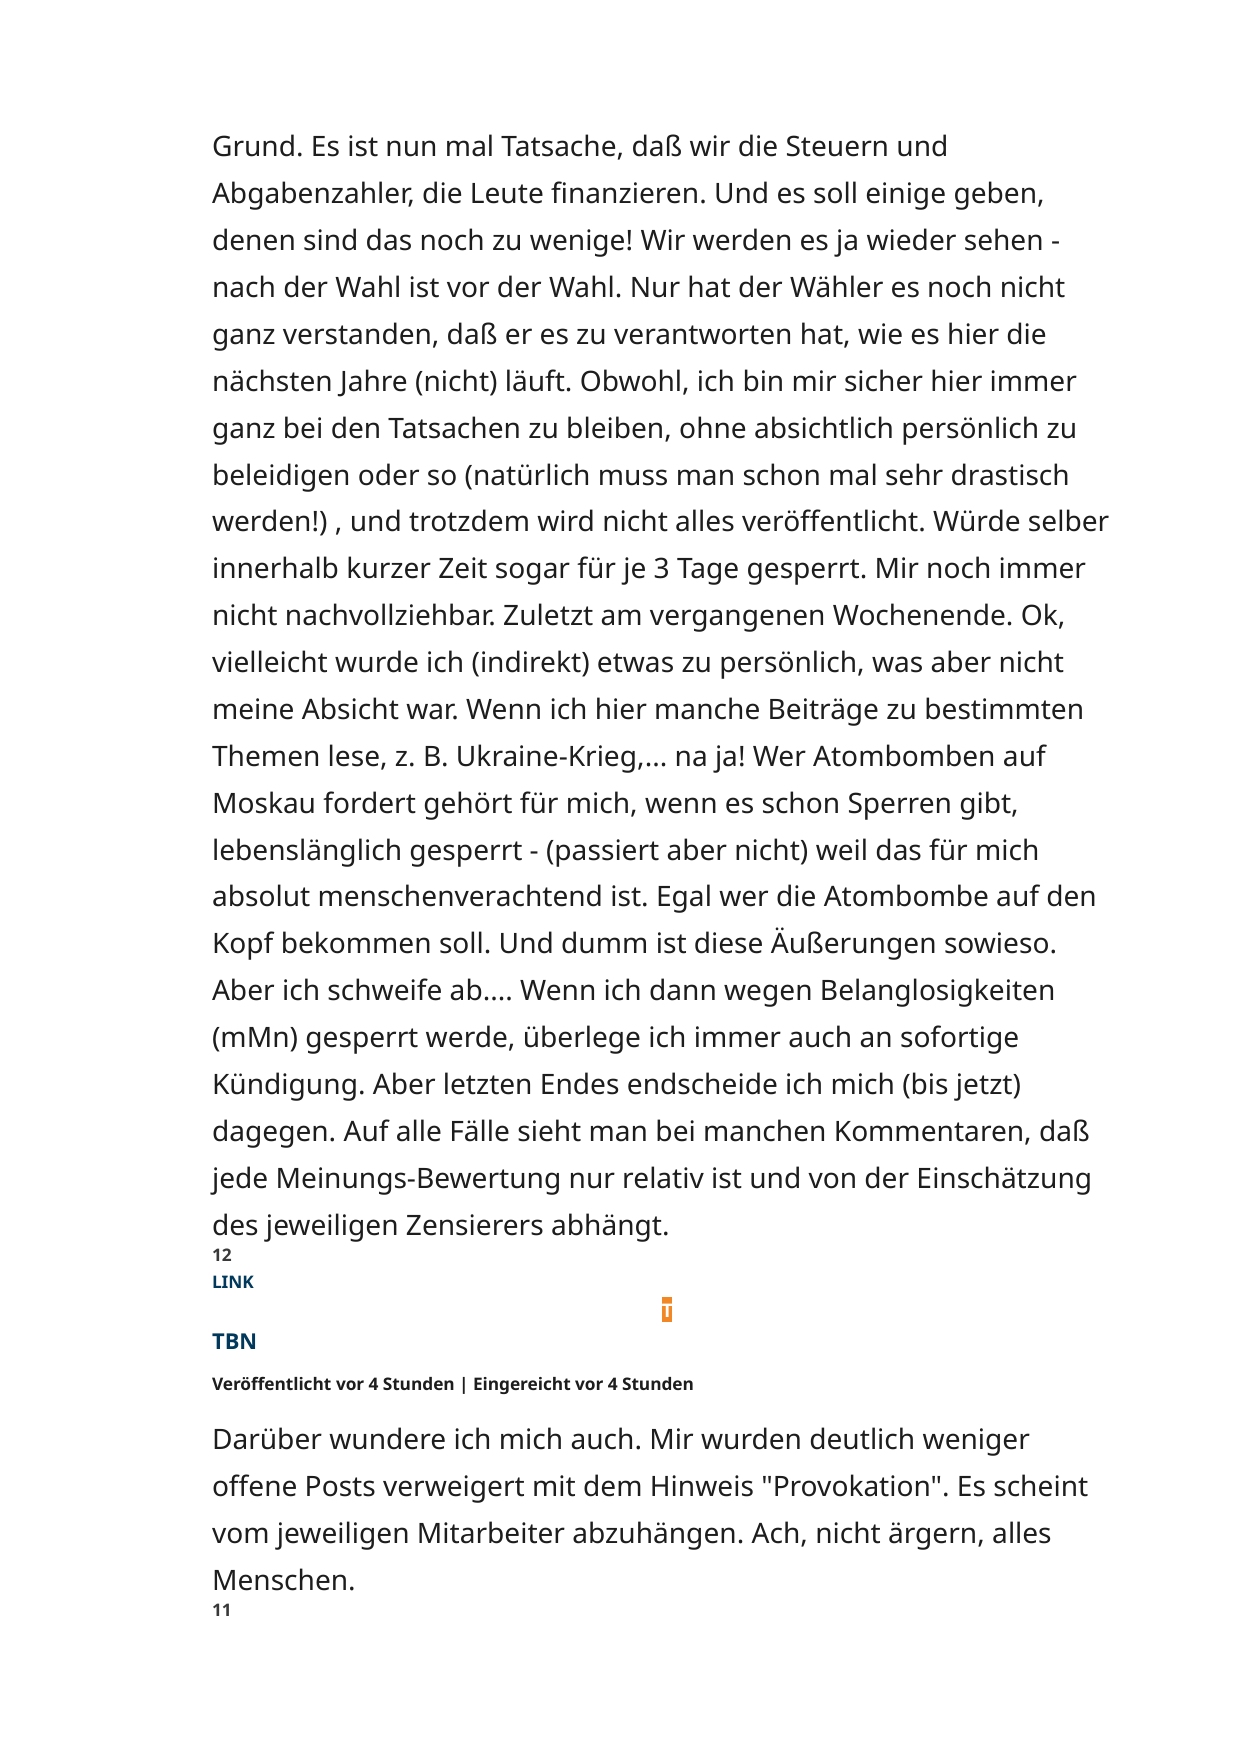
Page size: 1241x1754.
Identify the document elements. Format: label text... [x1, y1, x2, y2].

text LINK [212, 1270, 1122, 1293]
text TBN [212, 1326, 1122, 1356]
text T [212, 1297, 1122, 1322]
text Veröffentlicht vor 4 Stunden | Eingereicht vor 4 Stunden [212, 1372, 1122, 1395]
text Grund. Es ist nun mal Tatsache, daß wir die Steuern und Abgabenzahler, die Leute finanzieren. Und es soll einige geben, denen sind das noch zu wenige! Wir werden es ja wieder sehen - nach der Wahl ist vor der Wahl. Nur hat der Wähler es noch nicht ganz verstanden, daß er es zu verantworten hat, wie es hier die nächsten Jahre (nicht) läuft. Obwohl, ich bin mir sicher hier immer ganz bei den Tatsachen zu bleiben, ohne absichtlich persönlich zu beleidigen oder so (natürlich muss man schon mal sehr drastisch werden!) , und trotzdem wird nicht alles veröffentlicht. Würde selber innerhalb kurzer Zeit sogar für je 3 Tage gesperrt. Mir noch immer nicht nachvollziehbar. Zuletzt am vergangenen Wochenende. Ok, vielleicht wurde ich (indirekt) etwas zu persönlich, was aber nicht meine Absicht war. Wenn ich hier manche Beiträge zu bestimmten Themen lese, z. B. Ukraine-Krieg,... na ja! Wer Atombomben auf Moskau fordert gehört für mich, wenn es schon Sperren gibt, lebenslänglich gesperrt - (passiert aber nicht) weil das für mich absolut menschenverachtend ist. Egal wer die Atombombe auf den Kopf bekommen soll. Und dumm ist diese Äußerungen sowieso. Aber ich schweife ab.... Wenn ich dann wegen Belanglosigkeiten (mMn) gesperrt werde, überlege ich immer auch an sofortige Kündigung. Aber letzten Endes endscheide ich mich (bis jetzt) dagegen. Auf alle Fälle sieht man bei manchen Kommentaren, daß jede Meinungs-Bewertung nur relativ ist und von der Einschätzung des jeweiligen Zensierers abhängt. [212, 118, 1122, 1243]
text Darüber wundere ich mich auch. Mir wurden deutlich weniger offene Posts verweigert mit dem Hinweis "Provokation". Es scheint vom jeweiligen Mitarbeiter abzuhängen. Ach, nicht ärgern, alles Menschen. [212, 1411, 1122, 1598]
text 11 [212, 1598, 1122, 1622]
text 12 [212, 1243, 1122, 1267]
